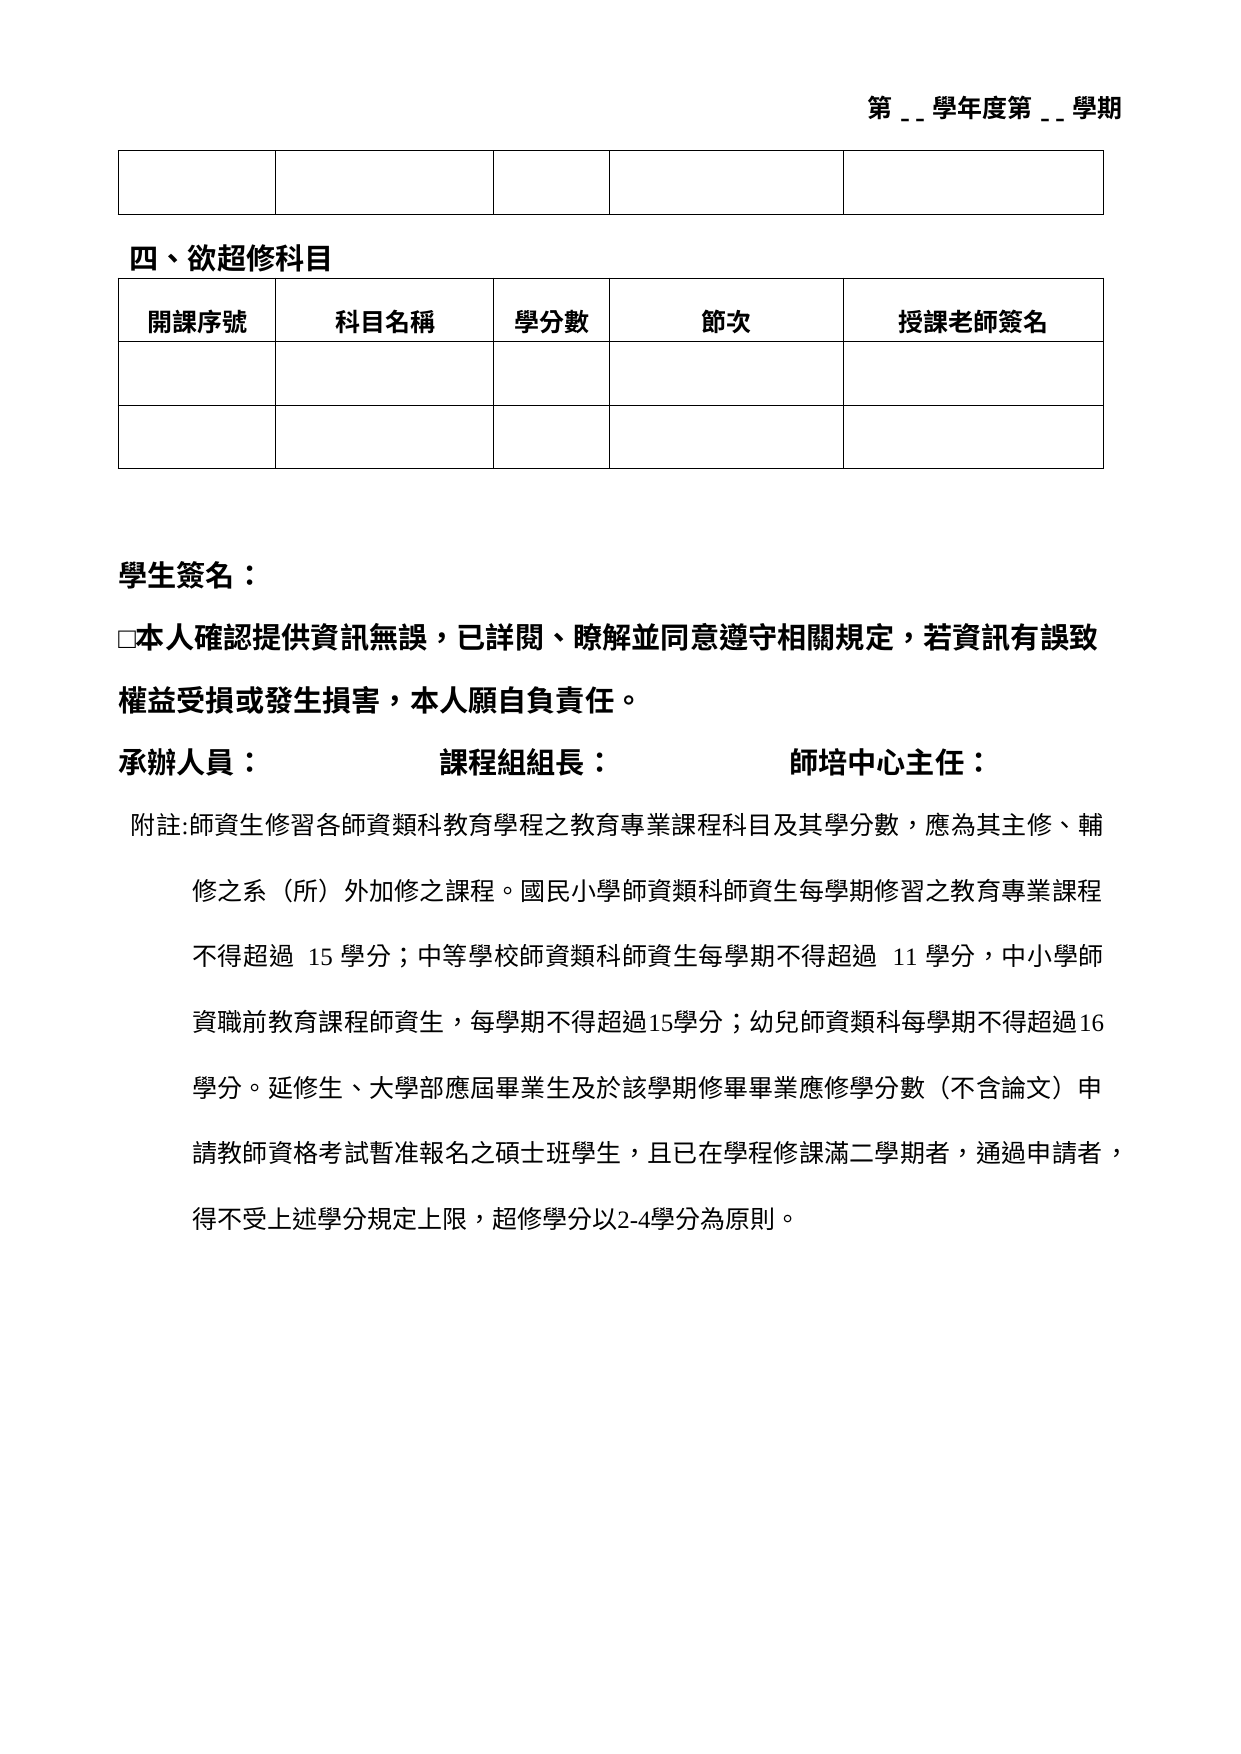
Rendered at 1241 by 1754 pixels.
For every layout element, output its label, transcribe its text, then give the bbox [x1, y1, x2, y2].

table_cell [494, 342, 609, 404]
table_cell [844, 406, 1103, 468]
table_cell [276, 406, 493, 468]
table_cell [1104, 405, 1122, 468]
table_cell 學分數 [494, 279, 609, 341]
table_cell [583, 215, 1104, 277]
table_cell [119, 342, 275, 404]
table_cell 四、欲超修科目 [118, 215, 583, 277]
text □本人確認提供資訊無誤，已詳閱、瞭解並同意遵守相關規定，若資訊有誤致權益受損或發生損害，本人願自負責任。 [118, 594, 1122, 719]
table_cell [119, 406, 275, 468]
table_cell [1104, 150, 1122, 214]
table_cell [610, 342, 843, 404]
table_cell [1104, 341, 1122, 404]
table_cell [610, 151, 843, 214]
table_cell 授課老師簽名 [844, 279, 1103, 341]
table_cell 科目名稱 [276, 279, 493, 341]
text 附註:師資生修習各師資類科教育學程之教育專業課程科目及其學分數，應為其主修、輔修之系（所）外加修之課程。國民小學師資類科師資生每學期修習之教育專業課程不得超過 15 學分；中等學校師資類科師資生每學期不得超過 11 學分，中小學師資職前教育課程師資生，每學期不得超過15學分；幼兒師資類科每學期不得超過16學分。延修生、大學部應屆畢業生及於該學期修畢畢業應修學分數（不含論文）申請教師資格考試暫准報名之碩士班學生，且已在學程修課滿二學期者，通過申請者，得不受上述學分規定上限，超修學分以2-4學分為原則。 [131, 782, 1104, 1238]
table_cell [844, 151, 1103, 214]
text 學生簽名： [118, 532, 1122, 594]
table_cell 開課序號 [119, 279, 275, 341]
table_cell [494, 151, 609, 214]
table_cell [1104, 278, 1122, 341]
table_cell [276, 342, 493, 404]
table_cell [119, 151, 275, 214]
table_cell 節次 [610, 279, 843, 341]
table_cell [610, 406, 843, 468]
table_cell [844, 342, 1103, 404]
table_cell [1104, 214, 1122, 277]
table_cell [276, 151, 493, 214]
text 承辦人員： 課程組組長： 師培中心主任： [118, 719, 1122, 782]
table_cell [494, 406, 609, 468]
